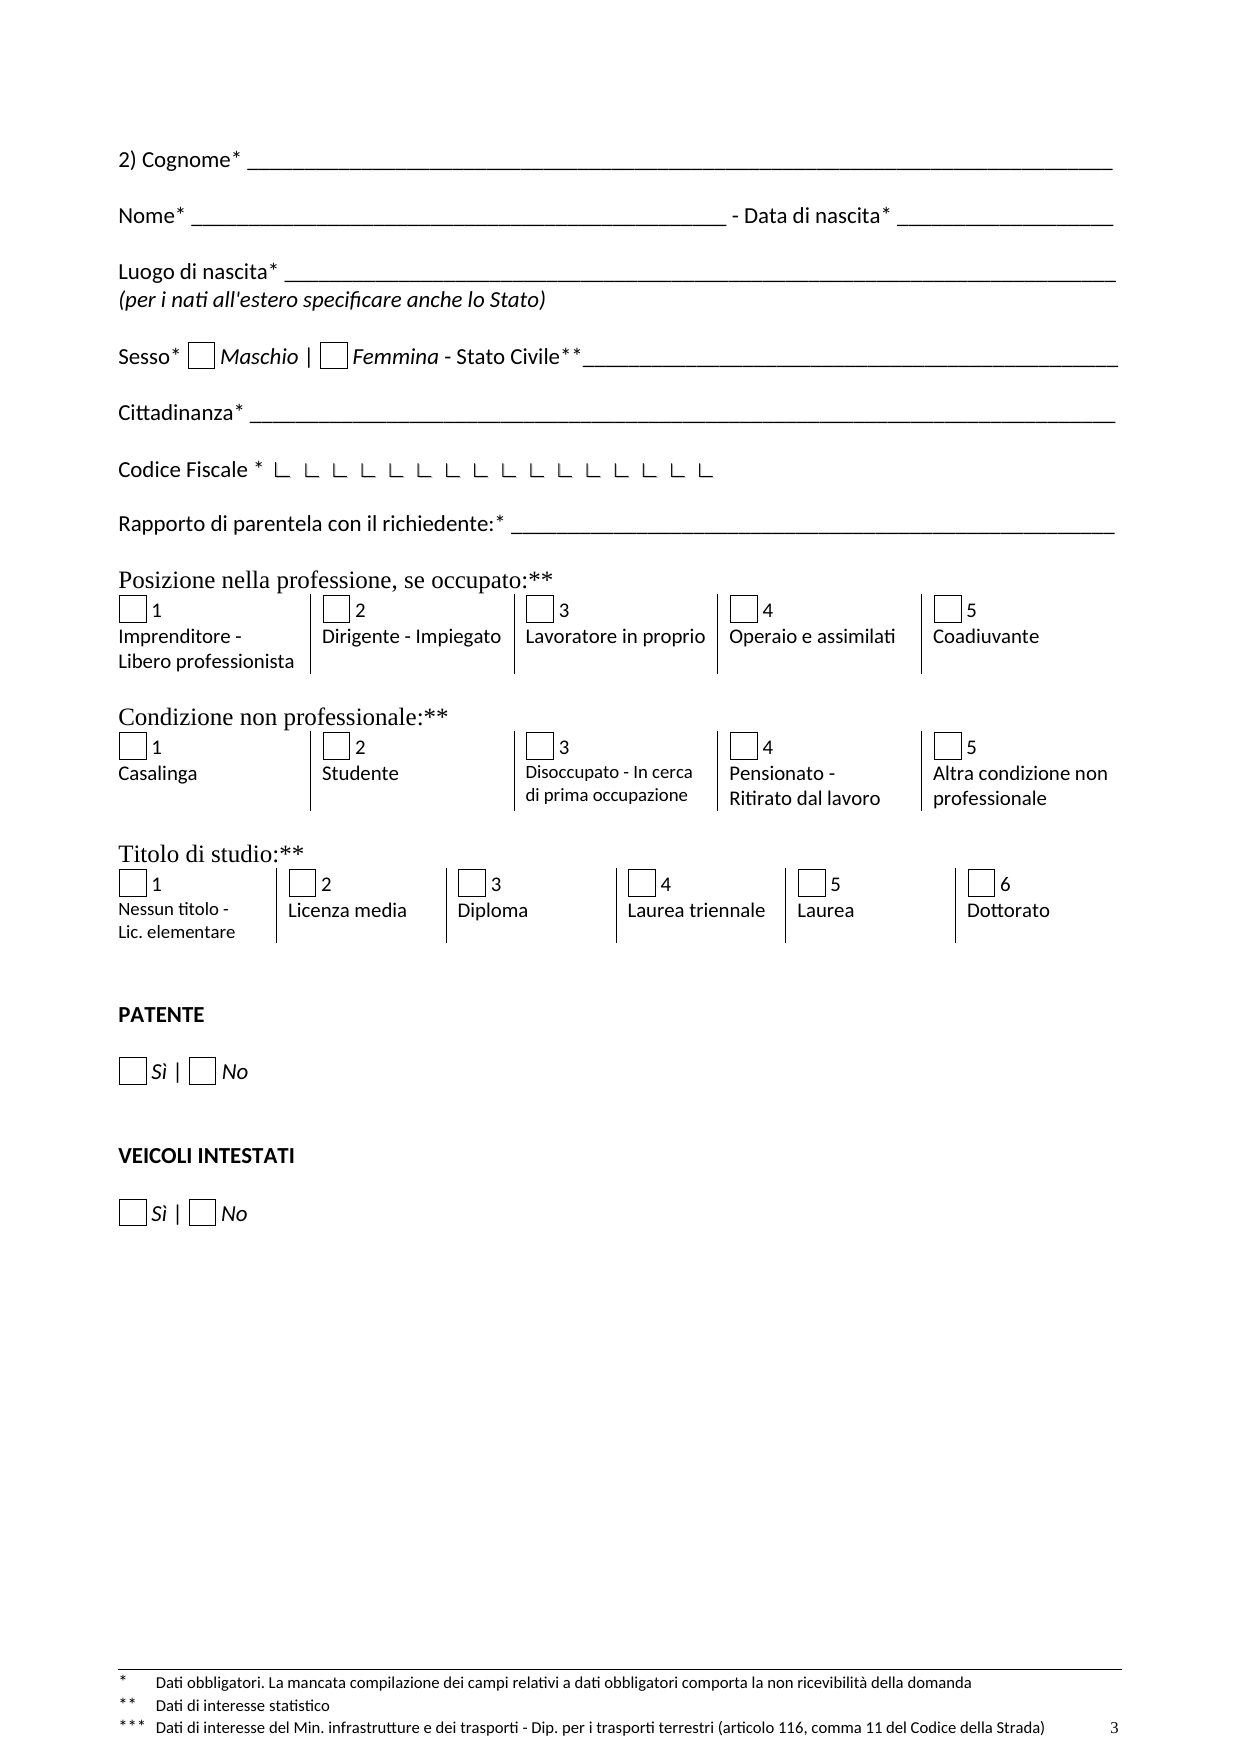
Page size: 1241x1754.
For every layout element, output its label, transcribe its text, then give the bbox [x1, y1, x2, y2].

text Titolo di studio:** [118, 839, 1122, 868]
table_header 2 Studente [311, 731, 514, 811]
text Rapporto di parentela con il richiedente:* _____________________________________________________ [118, 509, 1122, 537]
text Luogo di nascita* _________________________________________________________________________ [118, 257, 1122, 285]
text Condizione non professionale:** [118, 702, 1122, 731]
table_header 3 Diploma [447, 868, 616, 943]
text Nome* _______________________________________________ - Data di nascita* ___________________ [118, 201, 1122, 229]
table_header 4 Operaio e assimilati [718, 594, 921, 674]
table_header 4 Pensionato - Ritirato dal lavoro [718, 731, 921, 811]
text Codice Fiscale * ∟ ∟ ∟ ∟ ∟ ∟ ∟ ∟ ∟ ∟ ∟ ∟ ∟ ∟ ∟ ∟ [118, 454, 1122, 483]
table_header 1 Casalinga [107, 731, 310, 811]
table_header 6 Dottorato [956, 868, 1125, 943]
text PATENTE [118, 1000, 1122, 1028]
table_header 1 Imprenditore - Libero professionista [107, 594, 310, 674]
text Sesso* Maschio | Femmina - Stato Civile**_______________________________________________ [118, 341, 1122, 370]
text Posizione nella professione, se occupato:** [118, 565, 1122, 594]
text VEICOLI INTESTATI [118, 1142, 1122, 1169]
text 2) Cognome* ____________________________________________________________________________ [118, 145, 1122, 173]
table_header 3 Disoccupato - In cerca di prima occupazione [515, 731, 717, 811]
text Sì | No [118, 1198, 1122, 1227]
text Sì | No [118, 1056, 1122, 1086]
table_header 2 Dirigente - Impiegato [311, 594, 514, 674]
text (per i nati all'estero specificare anche lo Stato) [118, 285, 1122, 313]
table_header 5 Laurea [786, 868, 955, 943]
table_header 3 Lavoratore in proprio [515, 594, 717, 674]
table_header 5 Coadiuvante [922, 594, 1125, 674]
table_header 4 Laurea triennale [617, 868, 785, 943]
table_header 1 Nessun titolo - Lic. elementare [107, 868, 276, 943]
text Cittadinanza* ____________________________________________________________________________ [118, 398, 1122, 426]
table_header 5 Altra condizione non professionale [922, 731, 1125, 811]
table_header 2 Licenza media [277, 868, 446, 943]
